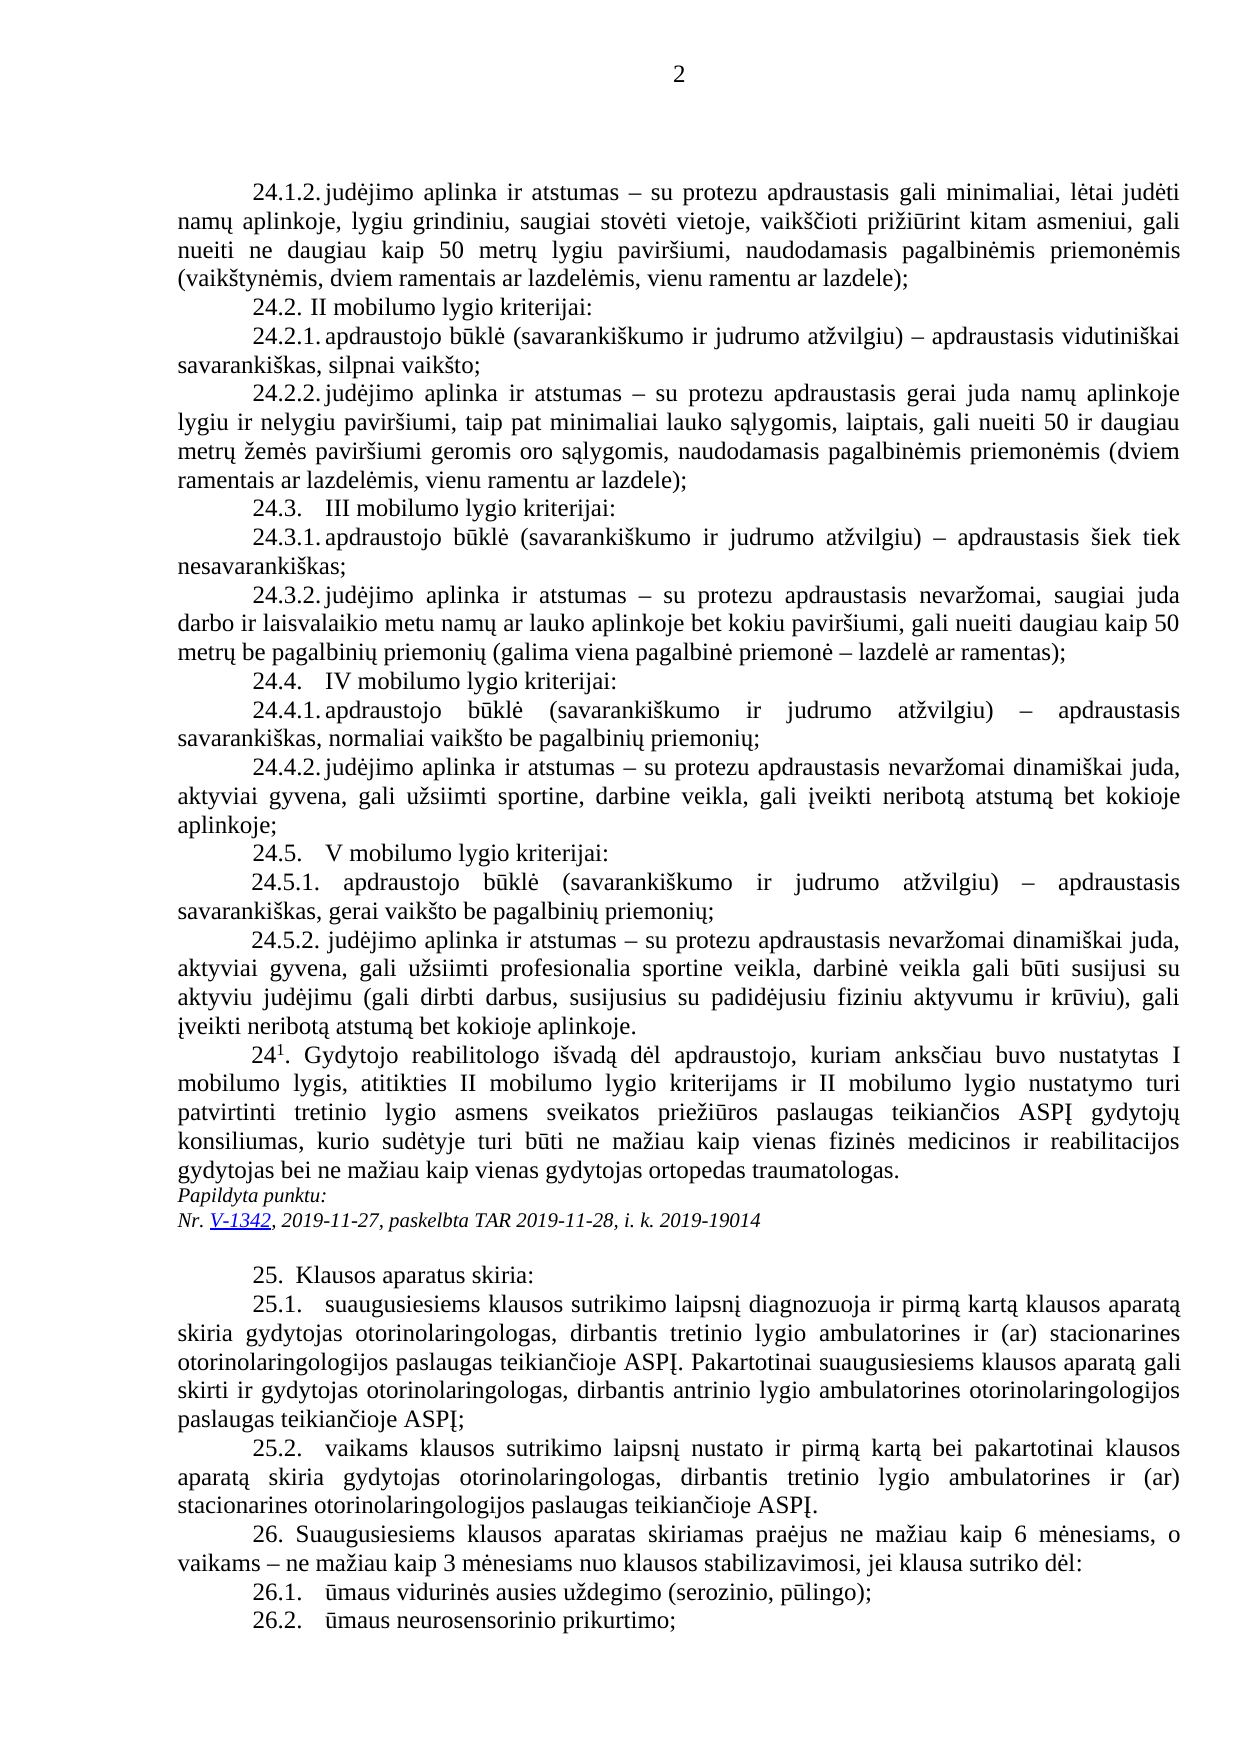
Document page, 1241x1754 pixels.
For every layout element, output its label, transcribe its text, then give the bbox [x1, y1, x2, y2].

text 24.2.2. judėjimo aplinka ir atstumas – su protezu apdraustasis gerai juda namų aplinkoje lygiu ir nelygiu paviršiumi, taip pat minimaliai lauko sąlygomis, laiptais, gali nueiti 50 ir daugiau metrų žemės paviršiumi geromis oro sąlygomis, naudodamasis pagalbinėmis priemonėmis (dviem ramentais ar lazdelėmis, vienu ramentu ar lazdele); [177, 378, 1181, 493]
text 24.5.1. apdraustojo būklė (savarankiškumo ir judrumo atžvilgiu) – apdraustasis savarankiškas, gerai vaikšto be pagalbinių priemonių; [177, 867, 1181, 925]
text 24.2. II mobilumo lygio kriterijai: [177, 292, 1181, 321]
text Papildyta punktu: [177, 1183, 1181, 1207]
text 24.5. V mobilumo lygio kriterijai: [177, 838, 1181, 867]
text 26. Suaugusiesiems klausos aparatas skiriamas praėjus ne mažiau kaip 6 mėnesiams, o vaikams – ne mažiau kaip 3 mėnesiams nuo klausos stabilizavimosi, jei klausa sutriko dėl: [177, 1519, 1181, 1577]
text 25.1. suaugusiesiems klausos sutrikimo laipsnį diagnozuoja ir pirmą kartą klausos aparatą skiria gydytojas otorinolaringologas, dirbantis tretinio lygio ambulatorines ir (ar) stacionarines otorinolaringologijos paslaugas teikiančioje ASPĮ. Pakartotinai suaugusiesiems klausos aparatą gali skirti ir gydytojas otorinolaringologas, dirbantis antrinio lygio ambulatorines otorinolaringologijos paslaugas teikiančioje ASPĮ; [177, 1289, 1181, 1433]
text 24.4. IV mobilumo lygio kriterijai: [177, 666, 1181, 695]
text 24.4.2. judėjimo aplinka ir atstumas – su protezu apdraustasis nevaržomai dinamiškai juda, aktyviai gyvena, gali užsiimti sportine, darbine veikla, gali įveikti neribotą atstumą bet kokioje aplinkoje; [177, 752, 1181, 838]
text 24.3.2. judėjimo aplinka ir atstumas – su protezu apdraustasis nevaržomai, saugiai juda darbo ir laisvalaikio metu namų ar lauko aplinkoje bet kokiu paviršiumi, gali nueiti daugiau kaip 50 metrų be pagalbinių priemonių (galima viena pagalbinė priemonė – lazdelė ar ramentas); [177, 580, 1181, 666]
text 25. Klausos aparatus skiria: [177, 1260, 1181, 1289]
text Nr. V-1342, 2019-11-27, paskelbta TAR 2019-11-28, i. k. 2019-19014 [177, 1207, 1181, 1232]
text 241. Gydytojo reabilitologo išvadą dėl apdraustojo, kuriam anksčiau buvo nustatytas I mobilumo lygis, atitikties II mobilumo lygio kriterijams ir II mobilumo lygio nustatymo turi patvirtinti tretinio lygio asmens sveikatos priežiūros paslaugas teikiančios ASPĮ gydytojų konsiliumas, kurio sudėtyje turi būti ne mažiau kaip vienas fizinės medicinos ir reabilitacijos gydytojas bei ne mažiau kaip vienas gydytojas ortopedas traumatologas. [177, 1040, 1181, 1183]
text 24.2.1. apdraustojo būklė (savarankiškumo ir judrumo atžvilgiu) – apdraustasis vidutiniškai savarankiškas, silpnai vaikšto; [177, 321, 1181, 378]
text 26.1. ūmaus vidurinės ausies uždegimo (serozinio, pūlingo); [177, 1577, 1181, 1605]
text 26.2. ūmaus neurosensorinio prikurtimo; [177, 1605, 1181, 1634]
text 24.3.1. apdraustojo būklė (savarankiškumo ir judrumo atžvilgiu) – apdraustasis šiek tiek nesavarankiškas; [177, 522, 1181, 580]
text 24.3. III mobilumo lygio kriterijai: [177, 493, 1181, 522]
text 24.1.2. judėjimo aplinka ir atstumas – su protezu apdraustasis gali minimaliai, lėtai judėti namų aplinkoje, lygiu grindiniu, saugiai stovėti vietoje, vaikščioti prižiūrint kitam asmeniui, gali nueiti ne daugiau kaip 50 metrų lygiu paviršiumi, naudodamasis pagalbinėmis priemonėmis (vaikštynėmis, dviem ramentais ar lazdelėmis, vienu ramentu ar lazdele); [177, 177, 1181, 292]
text 25.2. vaikams klausos sutrikimo laipsnį nustato ir pirmą kartą bei pakartotinai klausos aparatą skiria gydytojas otorinolaringologas, dirbantis tretinio lygio ambulatorines ir (ar) stacionarines otorinolaringologijos paslaugas teikiančioje ASPĮ. [177, 1433, 1181, 1519]
text 24.5.2. judėjimo aplinka ir atstumas – su protezu apdraustasis nevaržomai dinamiškai juda, aktyviai gyvena, gali užsiimti profesionalia sportine veikla, darbinė veikla gali būti susijusi su aktyviu judėjimu (gali dirbti darbus, susijusius su padidėjusiu fiziniu aktyvumu ir krūviu), gali įveikti neribotą atstumą bet kokioje aplinkoje. [177, 925, 1181, 1040]
text 24.4.1. apdraustojo būklė (savarankiškumo ir judrumo atžvilgiu) – apdraustasis savarankiškas, normaliai vaikšto be pagalbinių priemonių; [177, 695, 1181, 752]
